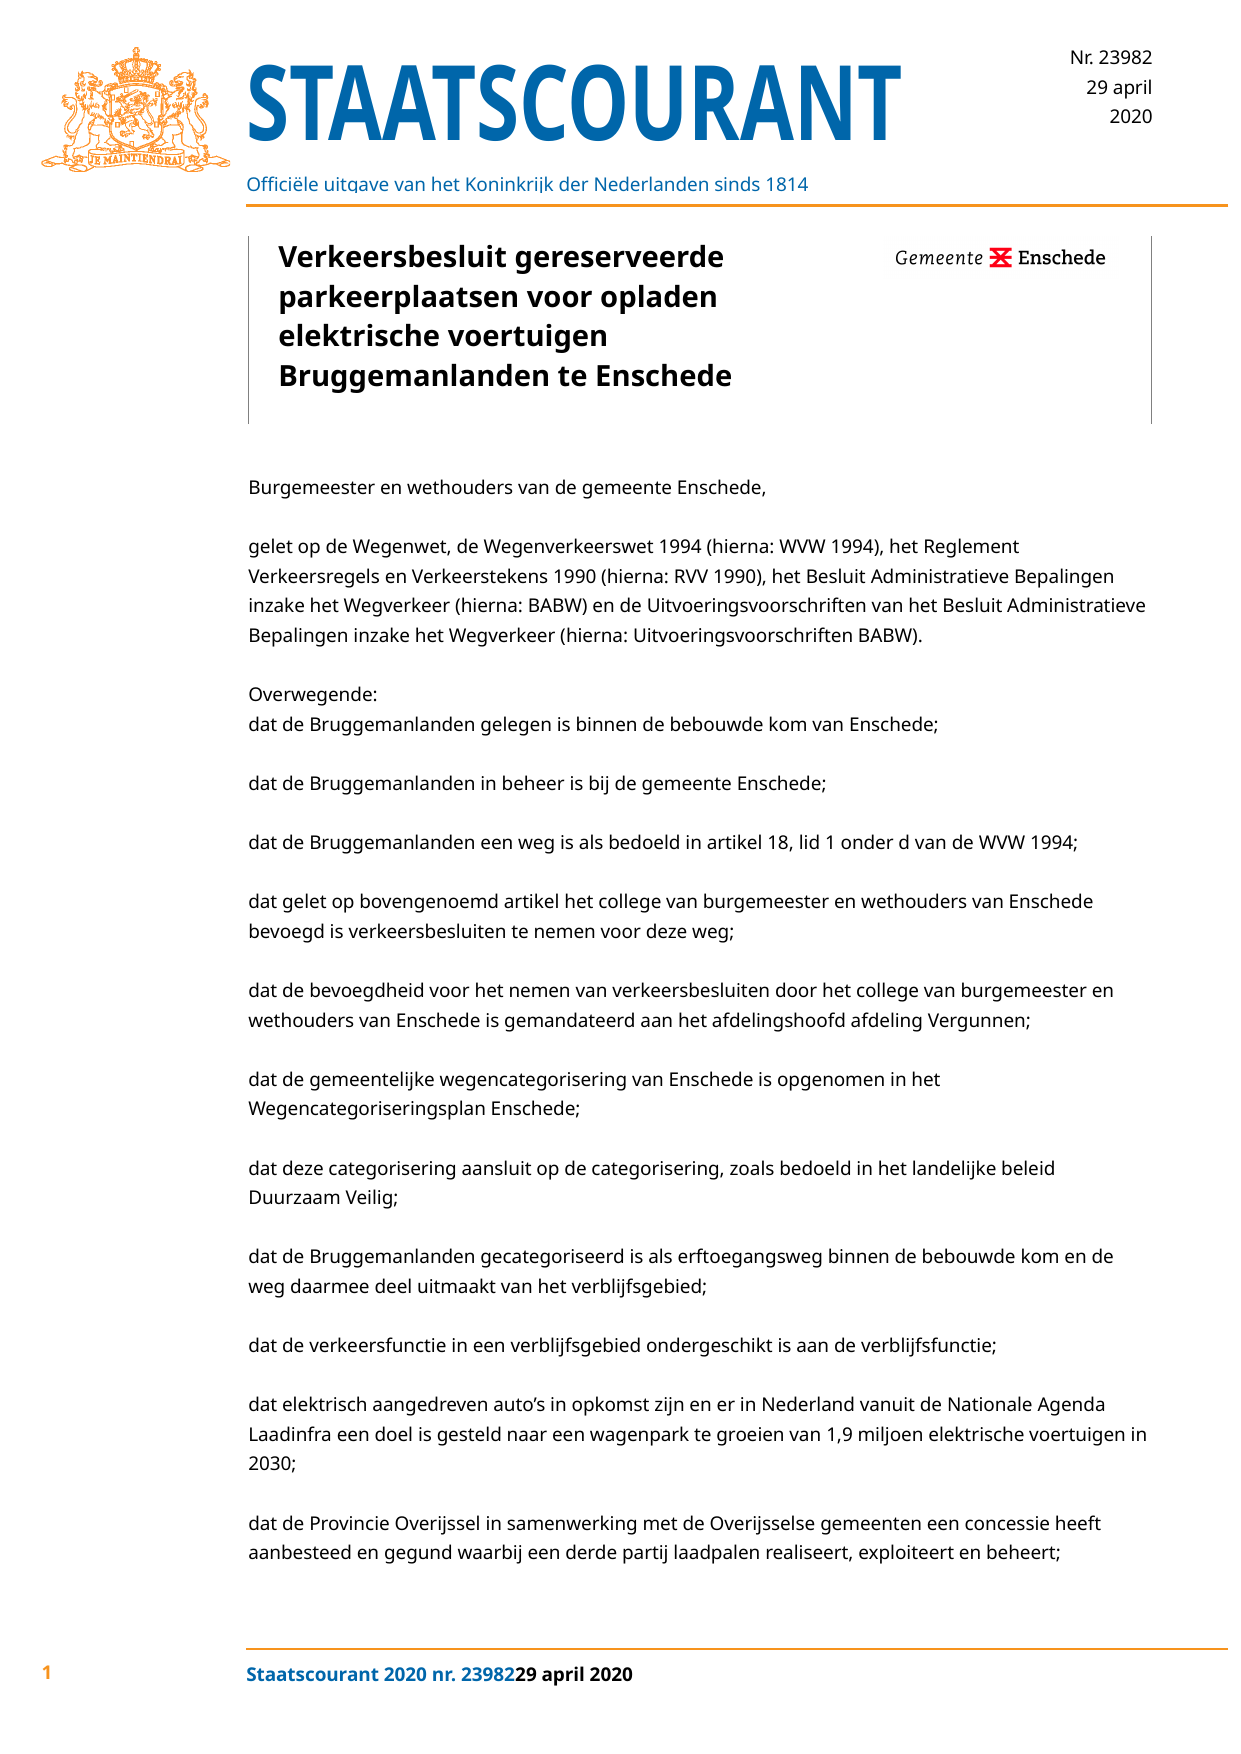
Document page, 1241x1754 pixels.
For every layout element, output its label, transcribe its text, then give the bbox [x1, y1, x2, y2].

text dat gelet op bovengenoemd artikel het college van burgemeester en wethouders van Enschede bevoegd is verkeersbesluiten te nemen voor deze weg; [248, 888, 1152, 944]
text Overwegende: [248, 681, 1152, 707]
text dat de Provincie Overijssel in samenwerking met de Overijsselse gemeenten een concessie heeft aanbesteed en gegund waarbij een derde partij laadpalen realiseert, exploiteert en beheert; [248, 1510, 1152, 1565]
text dat elektrisch aangedreven auto’s in opkomst zijn en er in Nederland vanuit de Nationale Agenda Laadinfra een doel is gesteld naar een wagenpark te groeien van 1,9 miljoen elektrische voertuigen in 2030; [248, 1391, 1152, 1476]
table_header Verkeersbesluit gereserveerde parkeerplaatsen voor opladen elektrische voertuigen Bruggemanlanden te Enschede [249, 236, 850, 424]
text dat de gemeentelijke wegencategorisering van Enschede is opgenomen in het Wegencategoriseringsplan Enschede; [248, 1066, 1152, 1121]
table_header [850, 236, 1151, 424]
text Burgemeester en wethouders van de gemeente Enschede, [248, 474, 1152, 500]
text dat de Bruggemanlanden in beheer is bij de gemeente Enschede; [248, 770, 1152, 796]
text dat de bevoegdheid voor het nemen van verkeersbesluiten door het college van burgemeester en wethouders van Enschede is gemandateerd aan het afdelingshoofd afdeling Vergunnen; [248, 977, 1152, 1033]
picture [41, 47, 231, 172]
text gelet op de Wegenwet, de Wegenverkeerswet 1994 (hierna: WVW 1994), het Reglement Verkeersregels en Verkeerstekens 1990 (hierna: RVV 1990), het Besluit Administratieve Bepalingen inzake het Wegverkeer (hierna: BABW) en de Uitvoeringsvoorschriften van het Besluit Administratieve Bepalingen inzake het Wegverkeer (hierna: Uitvoeringsvoorschriften BABW). [248, 533, 1152, 648]
picture [882, 236, 1119, 279]
text dat de Bruggemanlanden gelegen is binnen de bebouwde kom van Enschede; [248, 711, 1152, 737]
text dat deze categorisering aansluit op de categorisering, zoals bedoeld in het landelijke beleid Duurzaam Veilig; [248, 1155, 1152, 1210]
text dat de Bruggemanlanden gecategoriseerd is als erftoegangsweg binnen de bebouwde kom en de weg daarmee deel uitmaakt van het verblijfsgebied; [248, 1243, 1152, 1299]
text dat de Bruggemanlanden een weg is als bedoeld in artikel 18, lid 1 onder d van de WVW 1994; [248, 829, 1152, 855]
text dat de verkeersfunctie in een verblijfsgebied ondergeschikt is aan de verblijfsfunctie; [248, 1332, 1152, 1358]
